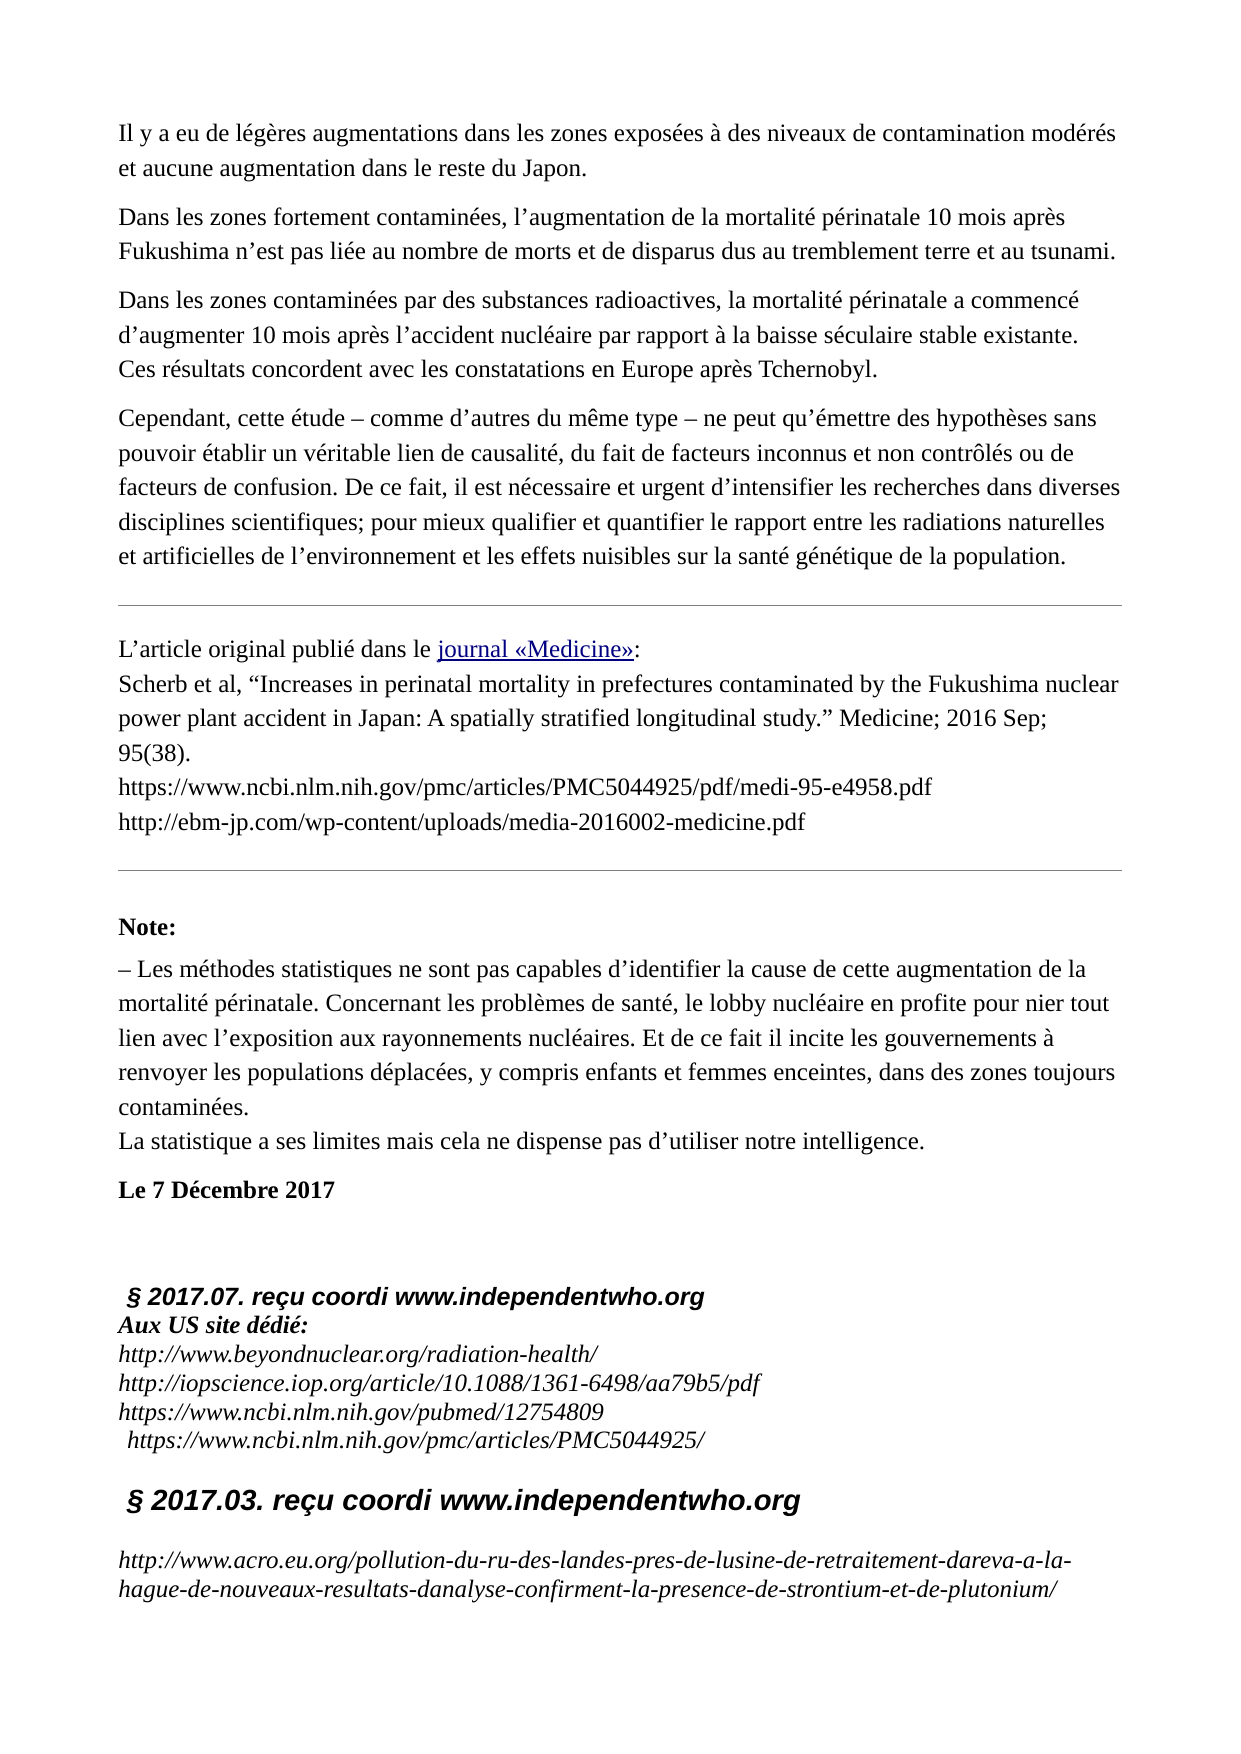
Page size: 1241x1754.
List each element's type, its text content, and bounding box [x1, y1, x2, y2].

text § 2017.03. reçu coordi www.independentwho.org [118, 1483, 1122, 1517]
text https://www.ncbi.nlm.nih.gov/pubmed/12754809 [118, 1397, 1122, 1426]
text Dans les zones contaminées par des substances radioactives, la mortalité périnatale a commencé d’augmenter 10 mois après l’accident nucléaire par rapport à la baisse séculaire stable existante. Ces résultats concordent avec les constatations en Europe après Tchernobyl. [118, 285, 1122, 383]
text Il y a eu de légères augmentations dans les zones exposées à des niveaux de contamination modérés et aucune augmentation dans le reste du Japon. [118, 118, 1122, 181]
text http://www.acro.eu.org/pollution-du-ru-des-landes-pres-de-lusine-de-retraitement-dareva-a-la-hague-de-nouveaux-resultats-danalyse-confirment-la-presence-de-strontium-et-de-plutonium/ [118, 1545, 1122, 1603]
text – Les méthodes statistiques ne sont pas capables d’identifier la cause de cette augmentation de la mortalité périnatale. Concernant les problèmes de santé, le lobby nucléaire en profite pour nier tout lien avec l’exposition aux rayonnements nucléaires. Et de ce fait il incite les gouvernements à renvoyer les populations déplacées, y compris enfants et femmes enceintes, dans des zones toujours contaminées. La statistique a ses limites mais cela ne dispense pas d’utiliser notre intelligence. [118, 954, 1122, 1155]
text Cependant, cette étude – comme d’autres du même type – ne peut qu’émettre des hypothèses sans pouvoir établir un véritable lien de causalité, du fait de facteurs inconnus et non contrôlés ou de facteurs de confusion. De ce fait, il est nécessaire et urgent d’intensifier les recherches dans diverses disciplines scientifiques; pour mieux qualifier et quantifier le rapport entre les radiations naturelles et artificielles de l’environnement et les effets nuisibles sur la santé génétique de la population. [118, 403, 1122, 570]
text Dans les zones fortement contaminées, l’augmentation de la mortalité périnatale 10 mois après Fukushima n’est pas liée au nombre de morts et de disparus dus au tremblement terre et au tsunami. [118, 202, 1122, 265]
text http://www.beyondnuclear.org/radiation-health/ [118, 1339, 1122, 1368]
text https://www.ncbi.nlm.nih.gov/pmc/articles/PMC5044925/ [118, 1426, 1122, 1454]
text Aux US site dédié: [118, 1311, 1122, 1339]
text http://iopscience.iop.org/article/10.1088/1361-6498/aa79b5/pdf [118, 1368, 1122, 1397]
text § 2017.07. reçu coordi www.independentwho.org [118, 1282, 1122, 1311]
text Le 7 Décembre 2017 [118, 1175, 1122, 1204]
text L’article original publié dans le journal «Medicine»: Scherb et al, “Increases in perinatal mortality in prefectures contaminated by the Fukushima nuclear power plant accident in Japan: A spatially stratified longitudinal study.” Medicine; 2016 Sep; 95(38). https://www.ncbi.nlm.nih.gov/pmc/articles/PMC5044925/pdf/medi-95-e4958.pdf http://ebm-jp.com/wp-content/uploads/media-2016002-medicine.pdf [118, 634, 1122, 836]
subtitle Note: [118, 912, 1122, 941]
